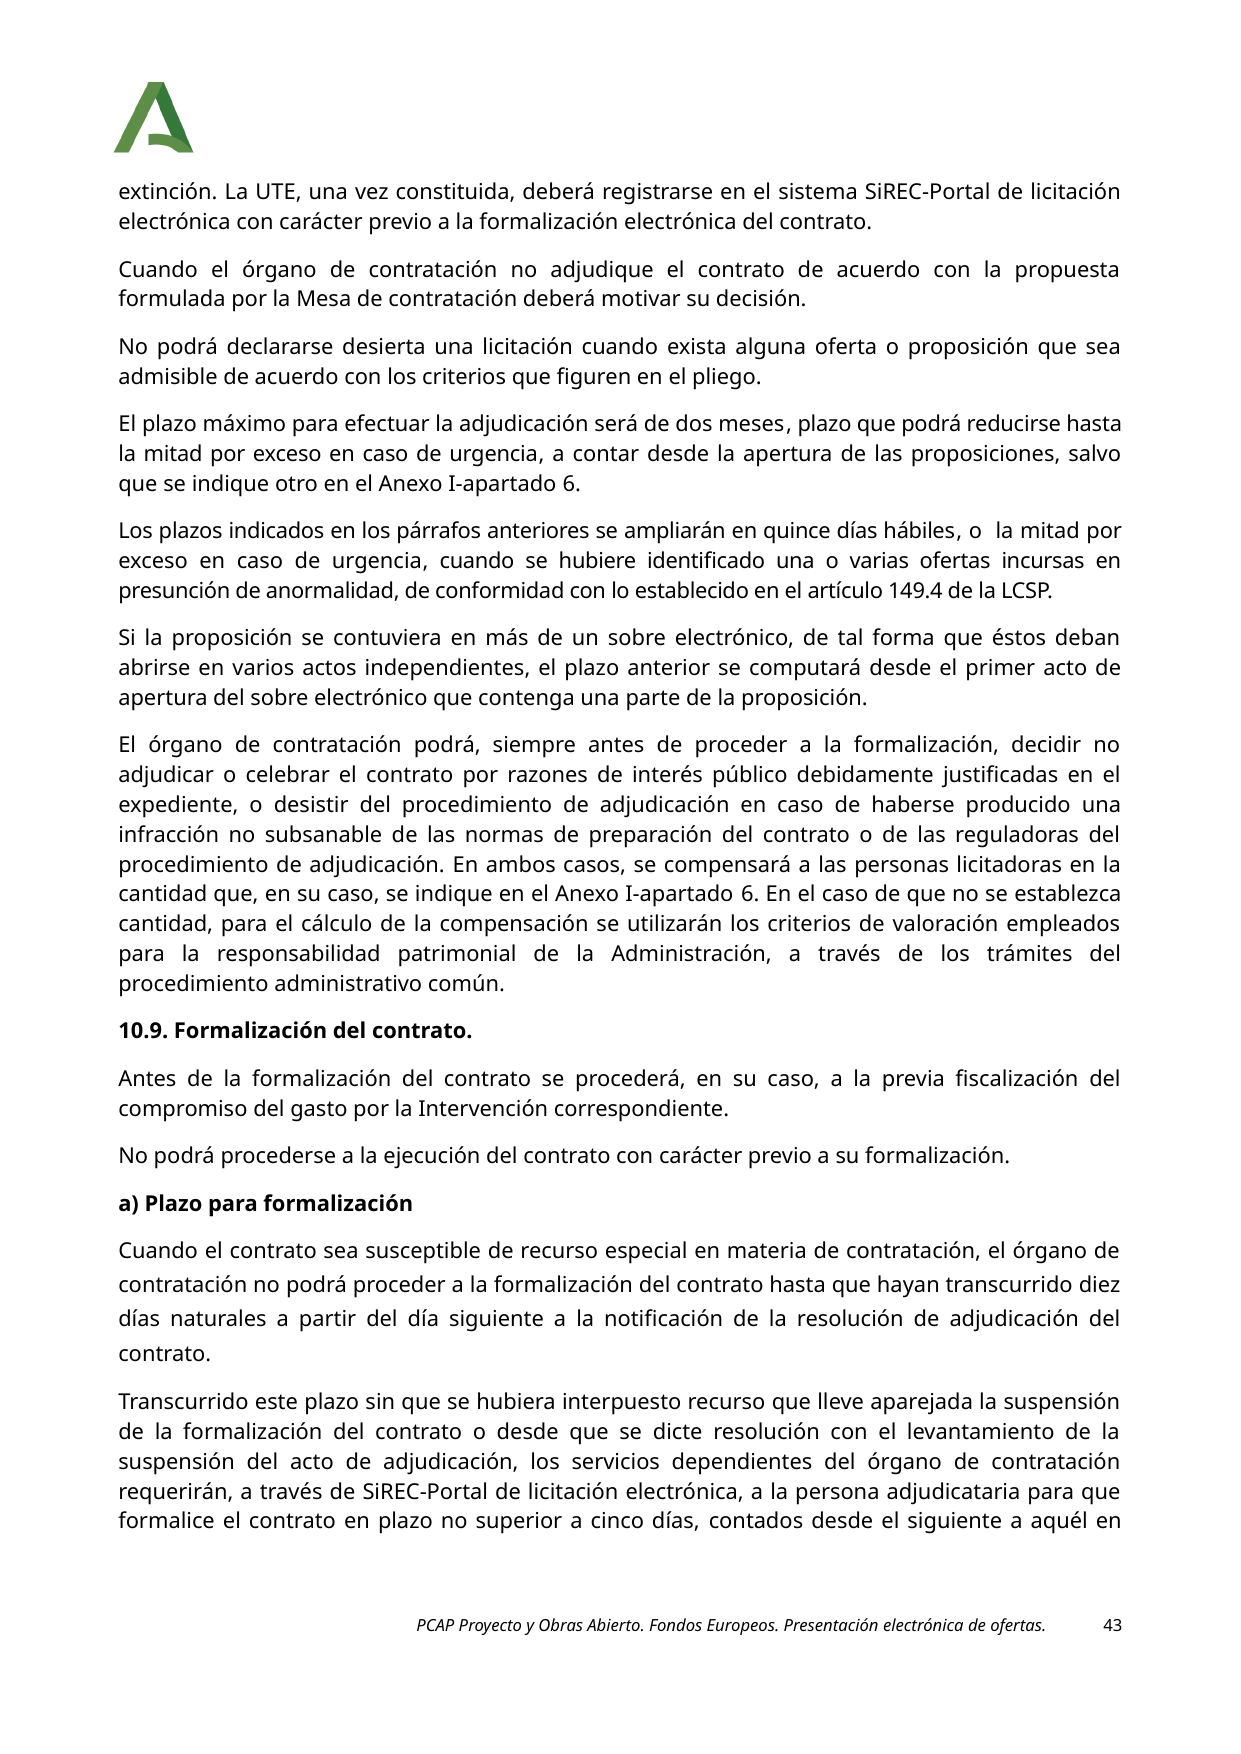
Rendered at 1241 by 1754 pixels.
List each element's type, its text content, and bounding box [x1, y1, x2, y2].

text Cuando el contrato sea susceptible de recurso especial en materia de contratación, el órgano de contratación no podrá proceder a la formalización del contrato hasta que hayan transcurrido diez días naturales a partir del día siguiente a la notificación de la resolución de adjudicación del contrato. [118, 1235, 1122, 1367]
text extinción. La UTE, una vez constituida, deberá registrarse en el sistema SiREC-Portal de licitación electrónica con carácter previo a la formalización electrónica del contrato. [118, 176, 1122, 236]
text a) Plazo para formalización [118, 1188, 1122, 1217]
text Si la proposición se contuviera en más de un sobre electrónico, de tal forma que éstos deban abrirse en varios actos independientes, el plazo anterior se computará desde el primer acto de apertura del sobre electrónico que contenga una parte de la proposición. [118, 622, 1122, 712]
text Antes de la formalización del contrato se procederá, en su caso, a la previa fiscalización del compromiso del gasto por la Intervención correspondiente. [118, 1063, 1122, 1122]
text Cuando el órgano de contratación no adjudique el contrato de acuerdo con la propuesta formulada por la Mesa de contratación deberá motivar su decisión. [118, 254, 1122, 313]
text Transcurrido este plazo sin que se hubiera interpuesto recurso que lleve aparejada la suspensión de la formalización del contrato o desde que se dicte resolución con el levantamiento de la suspensión del acto de adjudicación, los servicios dependientes del órgano de contratación requerirán, a través de SiREC-Portal de licitación electrónica, a la persona adjudicataria para que formalice el contrato en plazo no superior a cinco días, contados desde el siguiente a aquél en [118, 1386, 1122, 1535]
text Los plazos indicados en los párrafos anteriores se ampliarán en quince días hábiles, o la mitad por exceso en caso de urgencia, cuando se hubiere identificado una o varias ofertas incursas en presunción de anormalidad, de conformidad con lo establecido en el artículo 149.4 de la LCSP. [118, 515, 1122, 605]
picture [109, 77, 198, 157]
subtitle 10.9. Formalización del contrato. [118, 1015, 1122, 1045]
text El plazo máximo para efectuar la adjudicación será de dos meses, plazo que podrá reducirse hasta la mitad por exceso en caso de urgencia, a contar desde la apertura de las proposiciones, salvo que se indique otro en el Anexo I-apartado 6. [118, 408, 1122, 498]
text No podrá declararse desierta una licitación cuando exista alguna oferta o proposición que sea admisible de acuerdo con los criterios que figuren en el pliego. [118, 331, 1122, 391]
text El órgano de contratación podrá, siempre antes de proceder a la formalización, decidir no adjudicar o celebrar el contrato por razones de interés público debidamente justificadas en el expediente, o desistir del procedimiento de adjudicación en caso de haberse producido una infracción no subsanable de las normas de preparación del contrato o de las reguladoras del procedimiento de adjudicación. En ambos casos, se compensará a las personas licitadoras en la cantidad que, en su caso, se indique en el Anexo I-apartado 6. En el caso de que no se establezca cantidad, para el cálculo de la compensación se utilizarán los criterios de valoración empleados para la responsabilidad patrimonial de la Administración, a través de los trámites del procedimiento administrativo común. [118, 729, 1122, 998]
text No podrá procederse a la ejecución del contrato con carácter previo a su formalización. [118, 1140, 1122, 1170]
